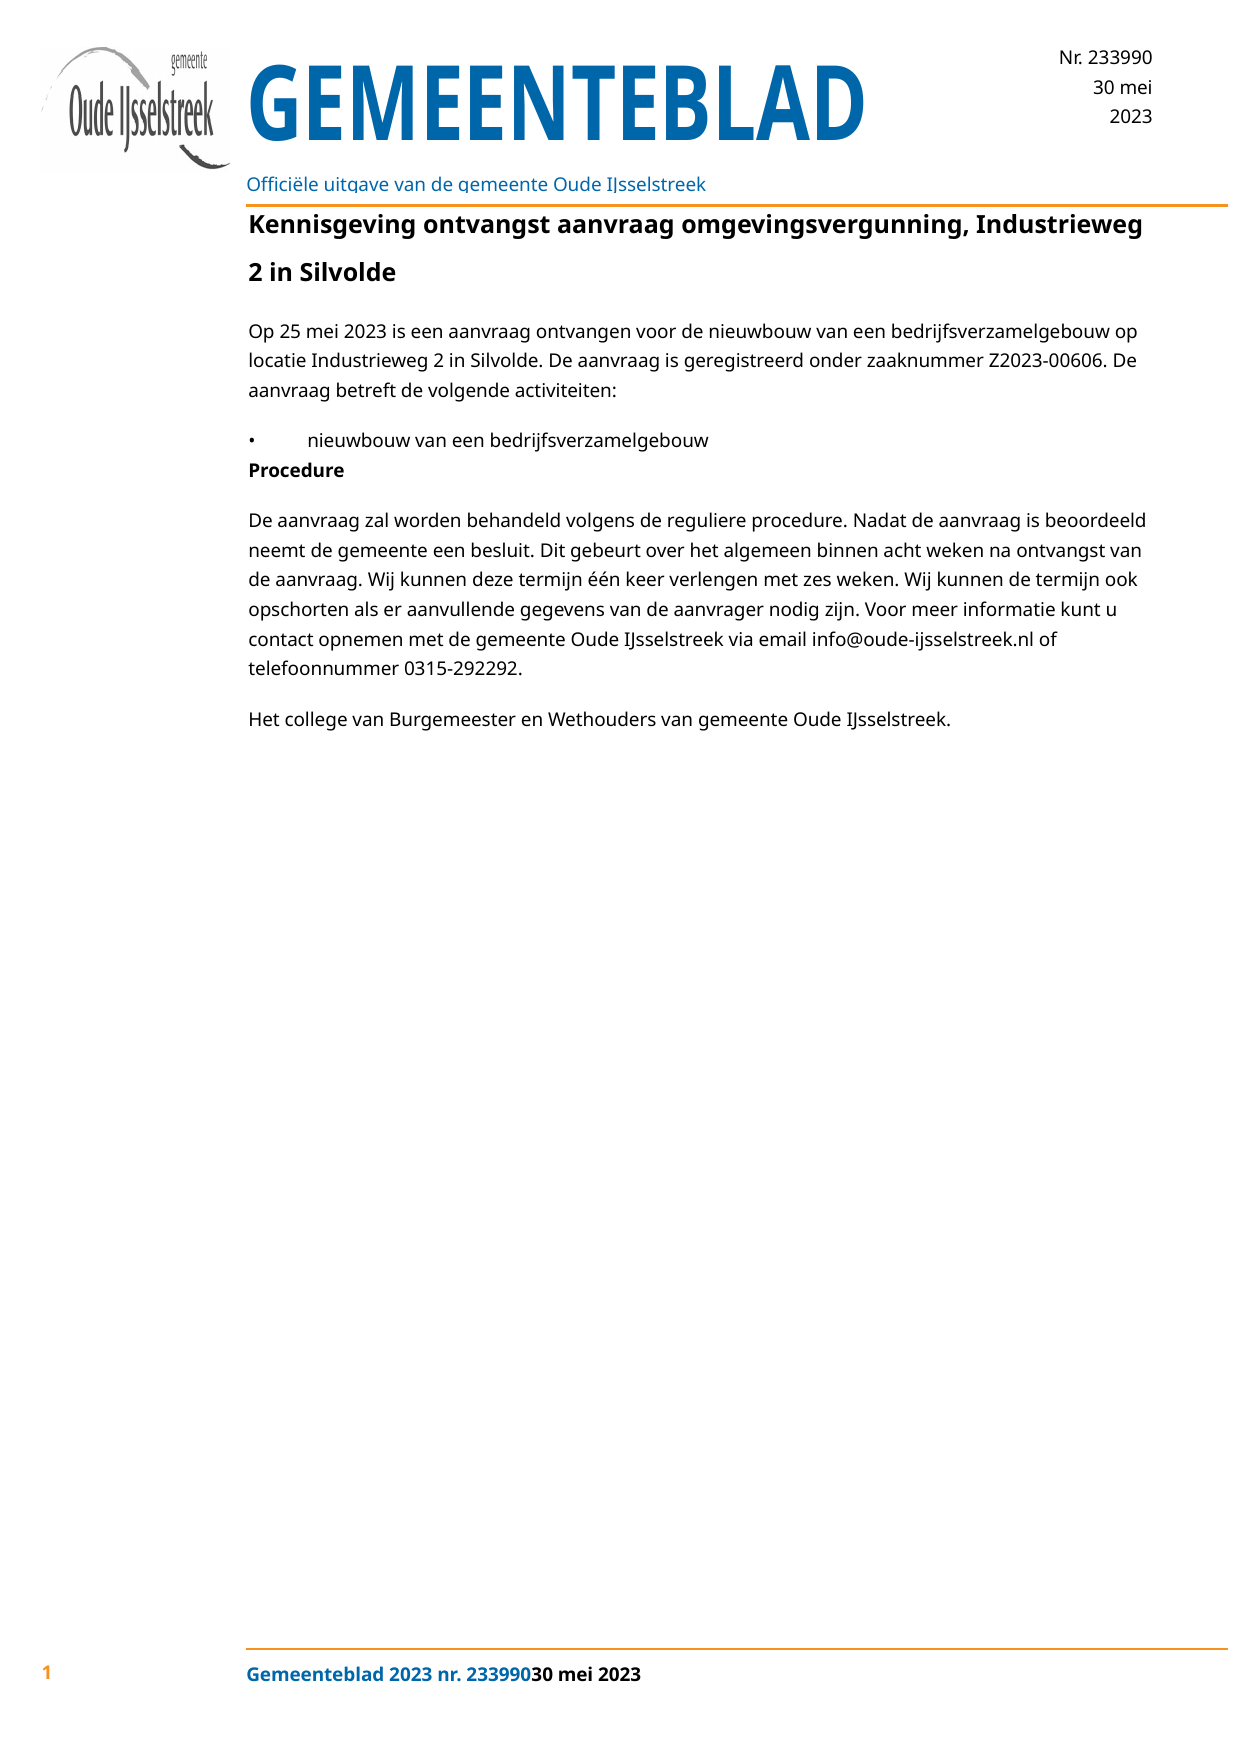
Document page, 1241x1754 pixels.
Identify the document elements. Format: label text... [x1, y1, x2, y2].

text Procedure [248, 457, 1152, 483]
text Kennisgeving ontvangst aanvraag omgevingsvergunning, Industrieweg 2 in Silvolde [248, 207, 1152, 288]
text De aanvraag zal worden behandeld volgens de reguliere procedure. Nadat de aanvraag is beoordeeld neemt de gemeente een besluit. Dit gebeurt over het algemeen binnen acht weken na ontvangst van de aanvraag. Wij kunnen deze termijn één keer verlengen met zes weken. Wij kunnen de termijn ook opschorten als er aanvullende gegevens van de aanvrager nodig zijn. Voor meer informatie kunt u contact opnemen met de gemeente Oude IJsselstreek via email info@oude-ijsselstreek.nl of telefoonnummer 0315-292292. [248, 507, 1152, 681]
picture [41, 47, 231, 172]
text Op 25 mei 2023 is een aanvraag ontvangen voor de nieuwbouw van een bedrijfsverzamelgebouw op locatie Industrieweg 2 in Silvolde. De aanvraag is geregistreerd onder zaaknummer Z2023-00606. De aanvraag betreft de volgende activiteiten: [248, 318, 1152, 403]
list nieuwbouw van een bedrijfsverzamelgebouw [248, 427, 1152, 453]
text Het college van Burgemeester en Wethouders van gemeente Oude IJsselstreek. [248, 706, 1152, 732]
